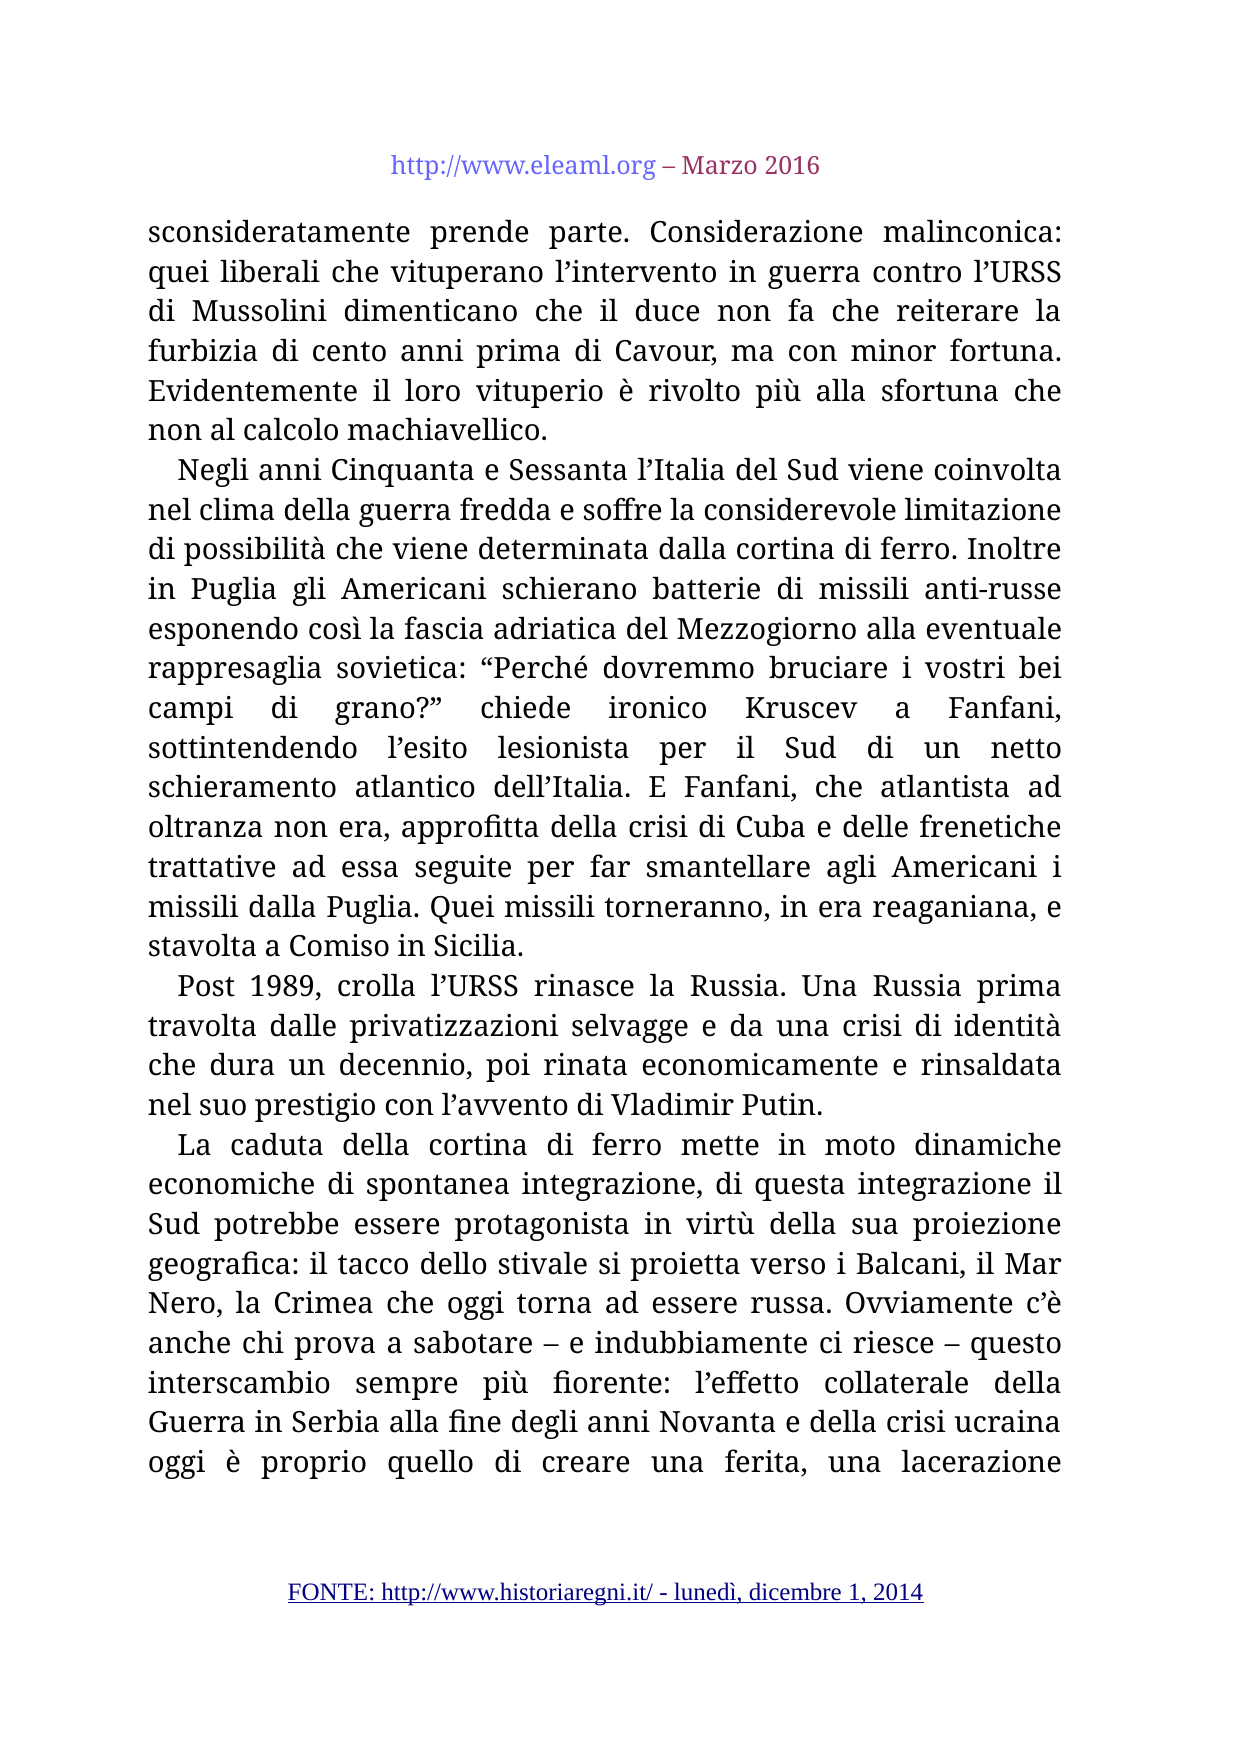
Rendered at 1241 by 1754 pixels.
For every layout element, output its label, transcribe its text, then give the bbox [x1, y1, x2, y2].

text sconsideratamente prende parte. Considerazione malinconica: quei liberali che vituperano l’intervento in guerra contro l’URSS di Mussolini dimenticano che il duce non fa che reiterare la furbizia di cento anni prima di Cavour, ma con minor fortuna. Evidentemente il loro vituperio è rivolto più alla sfortuna che non al calcolo machiavellico. [148, 211, 1063, 449]
text La caduta della cortina di ferro mette in moto dinamiche economiche di spontanea integrazione, di questa integrazione il Sud potrebbe essere protagonista in virtù della sua proiezione geografica: il tacco dello stivale si proietta verso i Balcani, il Mar Nero, la Crimea che oggi torna ad essere russa. Ovviamente c’è anche chi prova a sabotare – e indubbiamente ci riesce – questo interscambio sempre più fiorente: l’effetto collaterale della Guerra in Serbia alla fine degli anni Novanta e della crisi ucraina oggi è proprio quello di creare una ferita, una lacerazione [148, 1124, 1063, 1481]
text Post 1989, crolla l’URSS rinasce la Russia. Una Russia prima travolta dalle privatizzazioni selvagge e da una crisi di identità che dura un decennio, poi rinata economicamente e rinsaldata nel suo prestigio con l’avvento di Vladimir Putin. [148, 965, 1063, 1124]
text Negli anni Cinquanta e Sessanta l’Italia del Sud viene coinvolta nel clima della guerra fredda e soffre la considerevole limitazione di possibilità che viene determinata dalla cortina di ferro. Inoltre in Puglia gli Americani schierano batterie di missili anti-russe esponendo così la fascia adriatica del Mezzogiorno alla eventuale rappresaglia sovietica: “Perché dovremmo bruciare i vostri bei campi di grano?” chiede ironico Kruscev a Fanfani, sottintendendo l’esito lesionista per il Sud di un netto schieramento atlantico dell’Italia. E Fanfani, che atlantista ad oltranza non era, approfitta della crisi di Cuba e delle frenetiche trattative ad essa seguite per far smantellare agli Americani i missili dalla Puglia. Quei missili torneranno, in era reaganiana, e stavolta a Comiso in Sicilia. [148, 449, 1063, 965]
